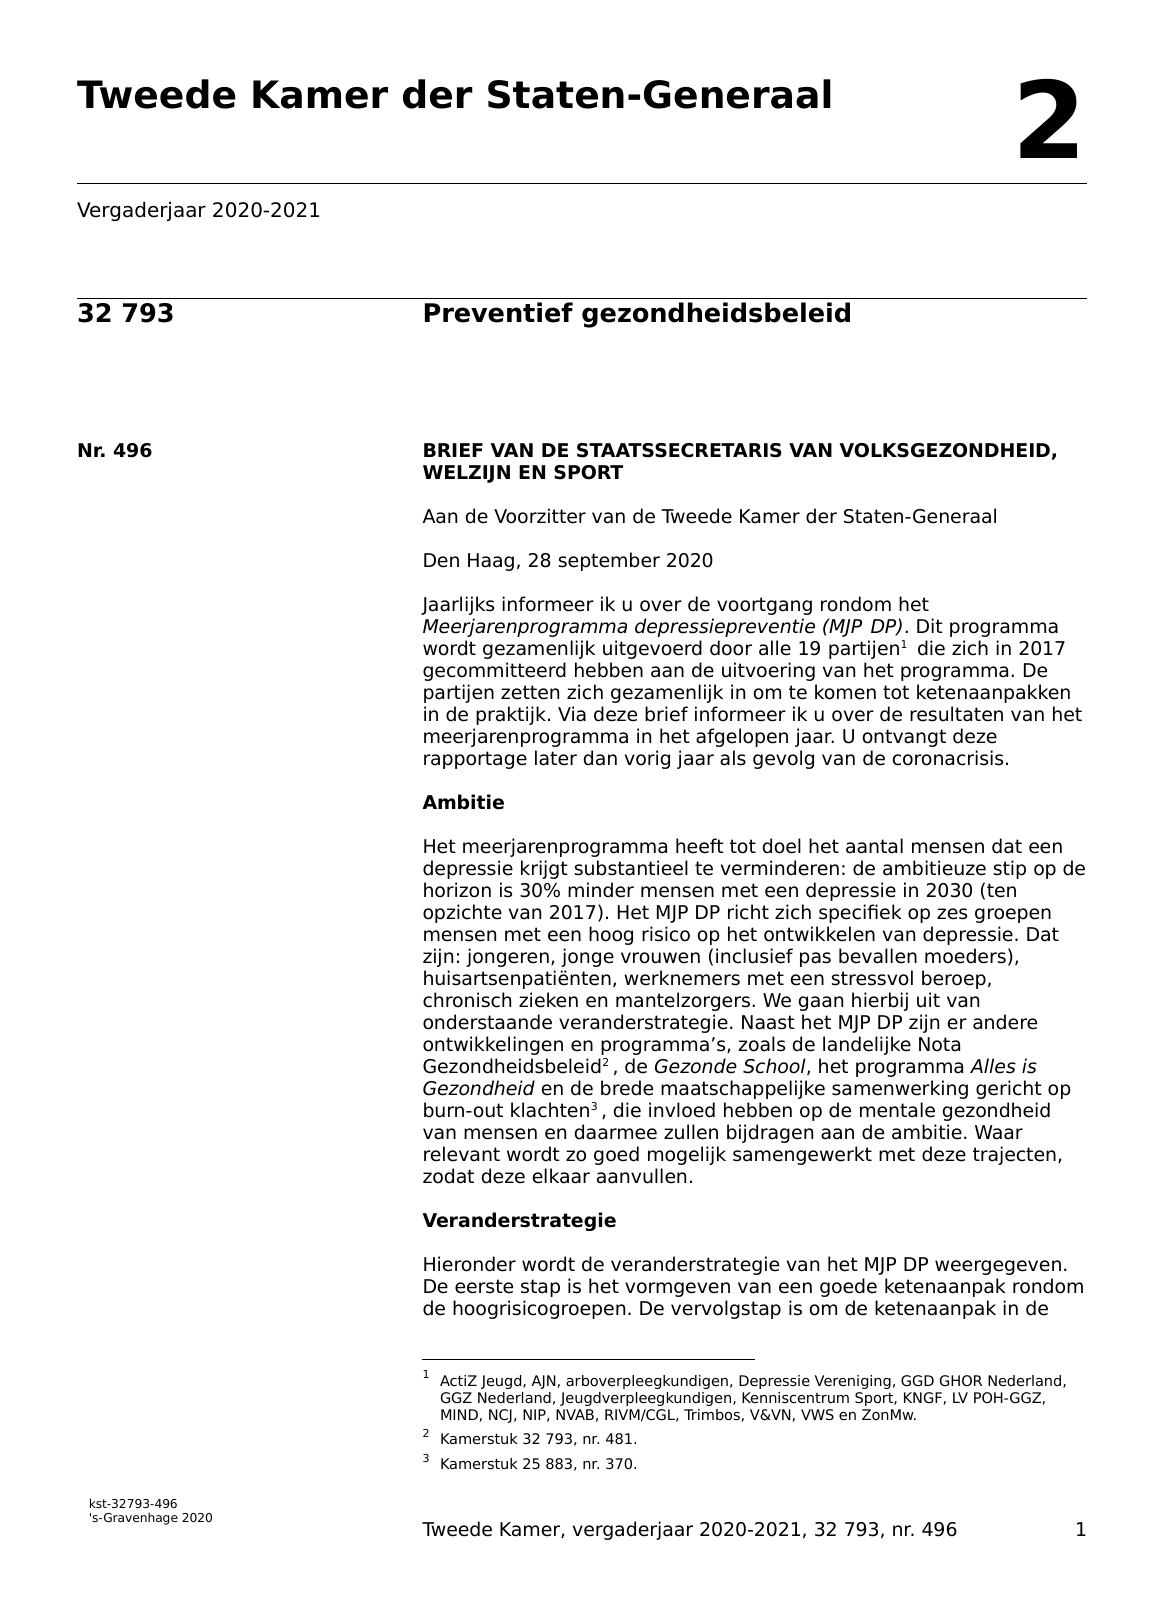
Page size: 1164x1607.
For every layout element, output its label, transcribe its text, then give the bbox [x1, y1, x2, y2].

table_header 2 [886, 59, 1087, 183]
table_cell Vergaderjaar 2020-2021 [77, 184, 1087, 298]
text kst-32793-496 [88, 1497, 323, 1511]
text ActiZ Jeugd, AJN, arboverpleegkundigen, Depressie Vereniging, GGD GHOR Nederland, GGZ Nederland, Jeugdverpleegkundigen, Kenniscentrum Sport, KNGF, LV POH-GGZ, MIND, NCJ, NIP, NVAB, RIVM/CGL, Trimbos, V&VN, VWS en ZonMw. [422, 1368, 1087, 1424]
table_header Tweede Kamer der Staten-Generaal [77, 59, 886, 183]
text Jaarlijks informeer ik u over de voortgang rondom het Meerjarenprogramma depressiepreventie (MJP DP). Dit programma wordt gezamenlijk uitgevoerd door alle 19 partijen die zich in 2017 gecommitteerd hebben aan de uitvoering van het programma. De partijen zetten zich gezamenlijk in om te komen tot ketenaanpakken in de praktijk. Via deze brief informeer ik u over de resultaten van het meerjarenprogramma in het afgelopen jaar. U ontvangt deze rapportage later dan vorig jaar als gevolg van de coronacrisis. [422, 594, 1087, 770]
text Hieronder wordt de veranderstrategie van het MJP DP weergegeven. De eerste stap is het vormgeven van een goede ketenaanpak rondom de hoogrisicogroepen. De vervolgstap is om de ketenaanpak in de [422, 1254, 1087, 1320]
text Kamerstuk 25 883, nr. 370. [422, 1452, 1087, 1474]
subtitle Ambitie [422, 792, 1087, 814]
subtitle Veranderstrategie [422, 1210, 1087, 1232]
subtitle 32 793 Preventief gezondheidsbeleid [77, 299, 1087, 329]
text Kamerstuk 32 793, nr. 481. [422, 1427, 1087, 1449]
text 's-Gravenhage 2020 [88, 1511, 323, 1525]
text Aan de Voorzitter van de Tweede Kamer der Staten-Generaal [422, 506, 1087, 528]
text Het meerjarenprogramma heeft tot doel het aantal mensen dat een depressie krijgt substantieel te verminderen: de ambitieuze stip op de horizon is 30% minder mensen met een depressie in 2030 (ten opzichte van 2017). Het MJP DP richt zich specifiek op zes groepen mensen met een hoog risico op het ontwikkelen van depressie. Dat zijn: jongeren, jonge vrouwen (inclusief pas bevallen moeders), huisartsenpatiënten, werknemers met een stressvol beroep, chronisch zieken en mantelzorgers. We gaan hierbij uit van onderstaande veranderstrategie. Naast het MJP DP zijn er andere ontwikkelingen en programma’s, zoals de landelijke Nota Gezondheidsbeleid, de Gezonde School, het programma Alles is Gezondheid en de brede maatschappelijke samenwerking gericht op burn-out klachten, die invloed hebben op de mentale gezondheid van mensen en daarmee zullen bijdragen aan de ambitie. Waar relevant wordt zo goed mogelijk samengewerkt met deze trajecten, zodat deze elkaar aanvullen. [422, 836, 1087, 1188]
subtitle Nr. 496 BRIEF VAN DE STAATSSECRETARIS VAN VOLKSGEZONDHEID, WELZIJN EN SPORT [77, 440, 1087, 484]
text Den Haag, 28 september 2020 [422, 550, 1087, 572]
